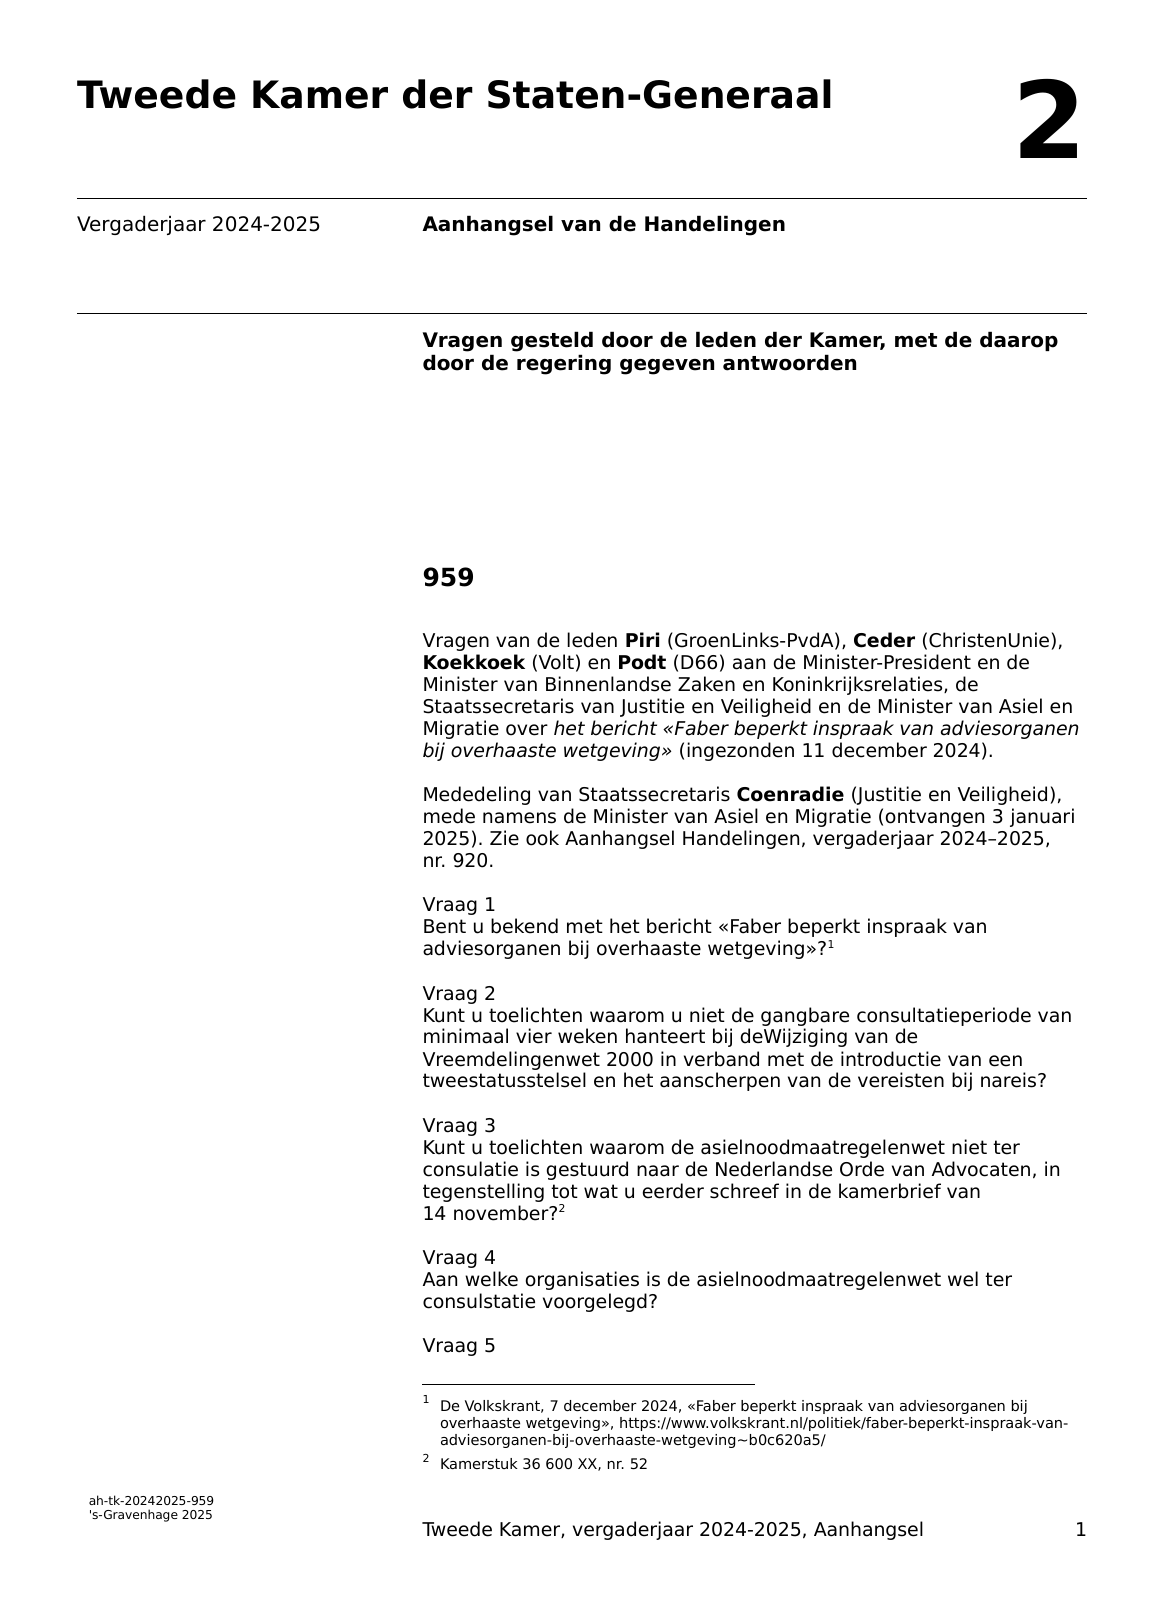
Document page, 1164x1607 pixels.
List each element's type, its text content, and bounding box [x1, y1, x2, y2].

text Vragen van de leden Piri (GroenLinks-PvdA), Ceder (ChristenUnie), Koekkoek (Volt) en Podt (D66) aan de Minister-President en de Minister van Binnenlandse Zaken en Koninkrijksrelaties, de Staatssecretaris van Justitie en Veiligheid en de Minister van Asiel en Migratie over het bericht «Faber beperkt inspraak van adviesorganen bij overhaaste wetgeving» (ingezonden 11 december 2024). [422, 630, 1087, 762]
text Vraag 5 [422, 1335, 1087, 1357]
text Vraag 3 [422, 1114, 1087, 1137]
text Vraag 2 [422, 982, 1087, 1004]
text 's-Gravenhage 2025 [88, 1508, 323, 1522]
table_cell Aanhangsel van de Handelingen [422, 199, 1087, 313]
text De Volkskrant, 7 december 2024, «Faber beperkt inspraak van adviesorganen bij overhaaste wetgeving», https://www.volkskrant.nl/politiek/faber-beperkt-inspraak-van-adviesorganen-bij-overhaaste-wetgeving~b0c620a5/ [422, 1393, 1087, 1449]
table_header Tweede Kamer der Staten-Generaal [77, 59, 886, 198]
table_header 2 [886, 59, 1087, 198]
table_cell Vragen gesteld door de leden der Kamer, met de daarop door de regering gegeven antwoorden [422, 314, 1087, 375]
table_cell [77, 314, 422, 375]
text 959 [422, 563, 1087, 592]
table_cell Vergaderjaar 2024-2025 [77, 199, 422, 313]
text ah-tk-20242025-959 [88, 1494, 323, 1508]
text Aan welke organisaties is de asielnoodmaatregelenwet wel ter consulstatie voorgelegd? [422, 1269, 1087, 1313]
text Vraag 4 [422, 1247, 1087, 1269]
text Kunt u toelichten waarom u niet de gangbare consultatieperiode van minimaal vier weken hanteert bij deWijziging van de Vreemdelingenwet 2000 in verband met de introductie van een tweestatusstelsel en het aanscherpen van de vereisten bij nareis? [422, 1004, 1087, 1092]
text Kamerstuk 36 600 XX, nr. 52 [422, 1452, 1087, 1474]
text Kunt u toelichten waarom de asielnoodmaatregelenwet niet ter consulatie is gestuurd naar de Nederlandse Orde van Advocaten, in tegenstelling tot wat u eerder schreef in de kamerbrief van 14 november? [422, 1137, 1087, 1224]
text Bent u bekend met het bericht «Faber beperkt inspraak van adviesorganen bij overhaaste wetgeving»? [422, 916, 1087, 960]
text Vraag 1 [422, 894, 1087, 916]
text Mededeling van Staatssecretaris Coenradie (Justitie en Veiligheid), mede namens de Minister van Asiel en Migratie (ontvangen 3 januari 2025). Zie ook Aanhangsel Handelingen, vergaderjaar 2024–2025, nr. 920. [422, 784, 1087, 872]
